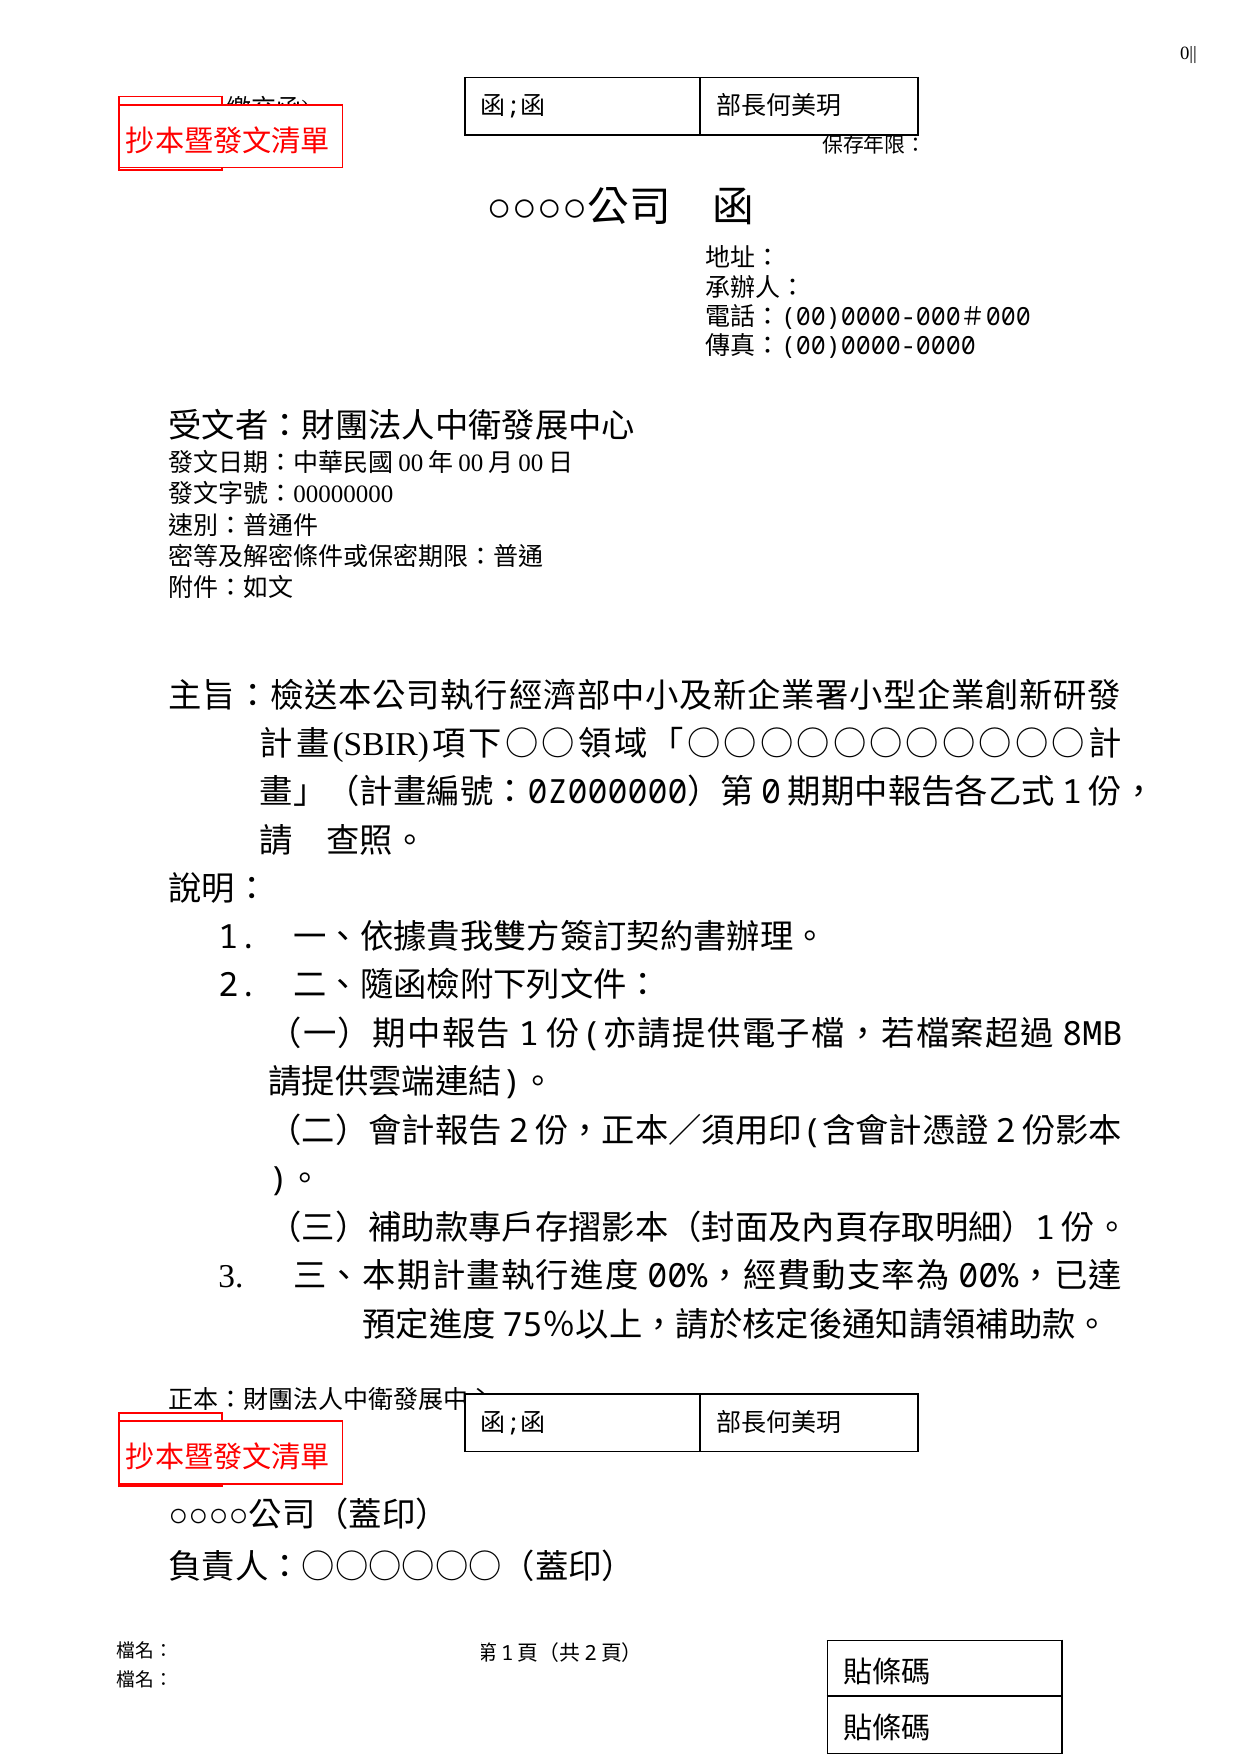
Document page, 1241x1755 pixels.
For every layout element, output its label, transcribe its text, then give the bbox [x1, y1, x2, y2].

list 二、隨函檢附下列文件： [739, 958, 1122, 1007]
text 抄本暨發文清單 [126, 1434, 336, 1471]
list 三、本期計畫執行進度00%，經費動支率為00%，已達預定進度75％以上，請於核定後通知請領補助款。 [218, 1249, 1122, 1346]
text 傳真：(00)0000-0000 [706, 331, 1206, 360]
text 發文字號：00000000 [168, 478, 1122, 509]
text ○○○○公司 函 [118, 168, 1122, 235]
text ○○○○公司 函 [120, 106, 342, 167]
text ○○○○公司（蓋印） [466, 1395, 699, 1451]
text （三）補助款專戶存摺影本（封面及內頁存取明細）1份。 [268, 1200, 1122, 1249]
text ○○○○公司（蓋印） [117, 1692, 481, 1754]
text 貼條碼 [843, 1698, 1046, 1748]
text 函;函 [480, 1402, 683, 1438]
list 一、依據貴我雙方簽訂契約書辦理。 [520, 910, 550, 958]
text （一）期中報告1份(亦請提供電子檔，若檔案超過8MB請提供雲端連結)。 [715, 1007, 1122, 1103]
text 承辦人： [706, 273, 1206, 302]
text 密等及解密條件或保密期限：普通 [168, 540, 1122, 572]
text （一）期中報告1份(亦請提供電子檔，若檔案超過8MB請提供雲端連結)。 [520, 1007, 551, 1103]
text 速別：普通件 [168, 509, 1122, 540]
list 一、依據貴我雙方簽訂契約書辦理。 [318, 910, 331, 958]
list 二、隨函檢附下列文件： [318, 958, 331, 1007]
text 副本： [919, 1415, 1122, 1452]
text 發文日期：中華民國00年00月00日 [168, 447, 1122, 478]
text 抄本暨發文清單 [126, 117, 336, 155]
text 貼條碼 [843, 1643, 1046, 1693]
text ○○○○公司（蓋印） [701, 1395, 917, 1451]
text 地址： [706, 243, 1206, 273]
list 一、依據貴我雙方簽訂契約書辦理。 [738, 910, 1122, 958]
text ○○○○公司 函 [120, 97, 221, 104]
text 說明： [739, 862, 772, 910]
text 電話：(00)0000-000＃000 [706, 302, 1206, 331]
text 檔名： [117, 1636, 481, 1663]
text （二）會計報告2份，正本／須用印(含會計憑證2份影本)。 [268, 1103, 1122, 1200]
text 檔名： [117, 1665, 481, 1692]
text 附件：如文 [168, 572, 1122, 603]
text ○○○○公司 函 [828, 1641, 1061, 1695]
text 說明： [318, 862, 331, 910]
text 副本： [223, 1415, 464, 1452]
text ○○○○公司（蓋印） [828, 1697, 1061, 1753]
text 受文者：財團法人中衛發展中心 [168, 398, 1122, 447]
text ○○○○公司（蓋印） [120, 1422, 342, 1483]
text ○○○○公司（蓋印） [168, 1485, 1122, 1537]
text 主旨：檢送本公司執行經濟部中小及新企業署小型企業創新研發計畫(SBIR)項下○○領域「○○○○○○○○○○○計畫」（計畫編號：0Z000000）第0期期中報告各乙式1份，請 查照。 [168, 668, 1122, 862]
text 說明： [520, 862, 550, 910]
text 負責人：○○○○○○（蓋印） [168, 1537, 1122, 1589]
text 函;函 [480, 86, 683, 122]
text 說明： [1070, 862, 1122, 910]
list 二、隨函檢附下列文件： [520, 958, 550, 1007]
text 部長何美玥 [716, 86, 902, 122]
text ○○○○公司 函 [1136, 63, 1240, 94]
text 部長何美玥 [716, 1402, 902, 1438]
text 正本：財團法人中衛發展中心 [168, 1379, 1122, 1415]
text ○○○○公司 函 [466, 78, 699, 134]
text ○○○○公司 函 [701, 78, 917, 134]
text ○○○○公司（蓋印） [120, 1414, 221, 1420]
text 0|| [1136, 42, 1240, 63]
